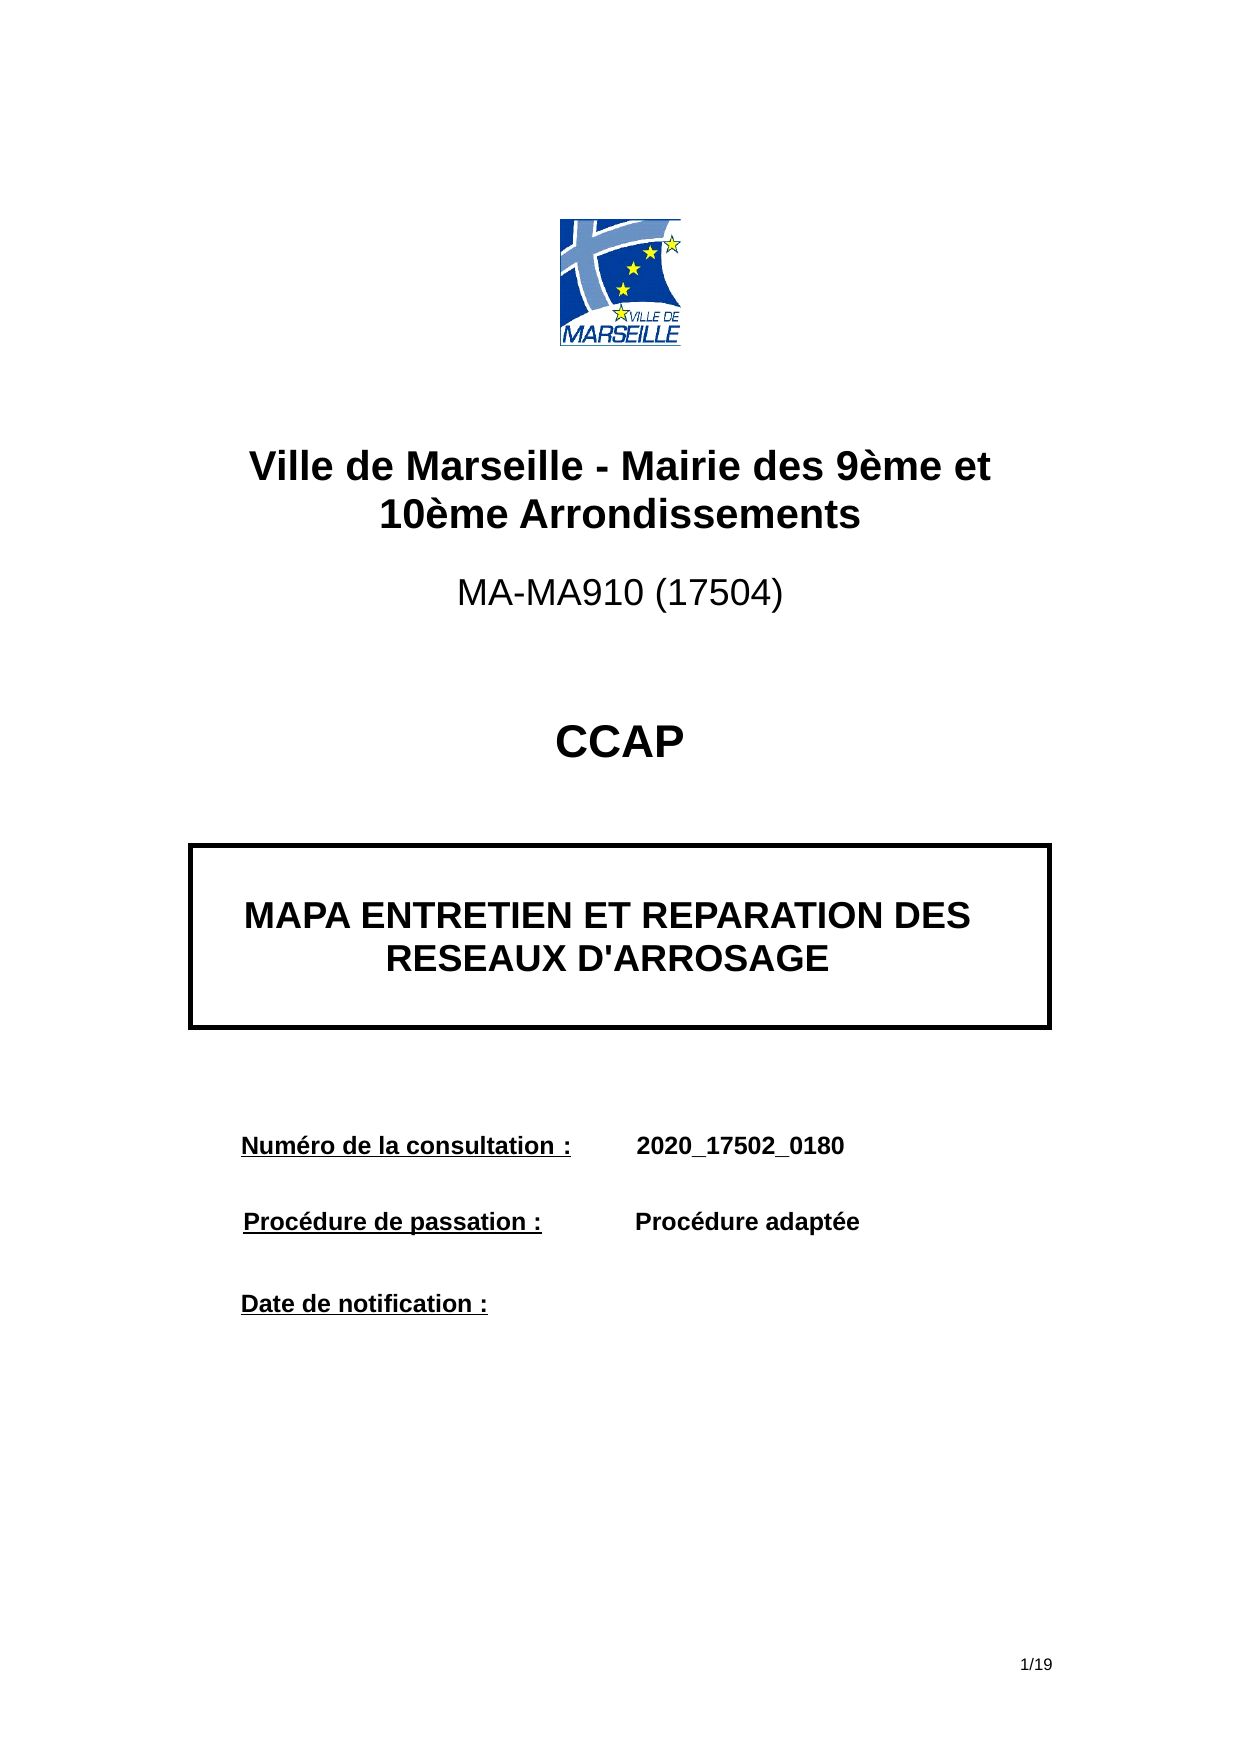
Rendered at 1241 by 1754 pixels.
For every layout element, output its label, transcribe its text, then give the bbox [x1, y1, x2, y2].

text CCAP [188, 714, 1052, 767]
text Ville de Marseille - Mairie des 9ème et 10ème Arrondissements [188, 441, 1052, 537]
text MAPA ENTRETIEN ET REPARATION DES RESEAUX D'ARROSAGE [193, 886, 1047, 979]
text Date de notification : [241, 1289, 1052, 1318]
text Procédure de passation : Procédure adaptée [243, 1207, 1052, 1236]
text Numéro de la consultation : 2020_17502_0180 [241, 1131, 1052, 1159]
text MA-MA910 (17504) [188, 571, 1052, 614]
